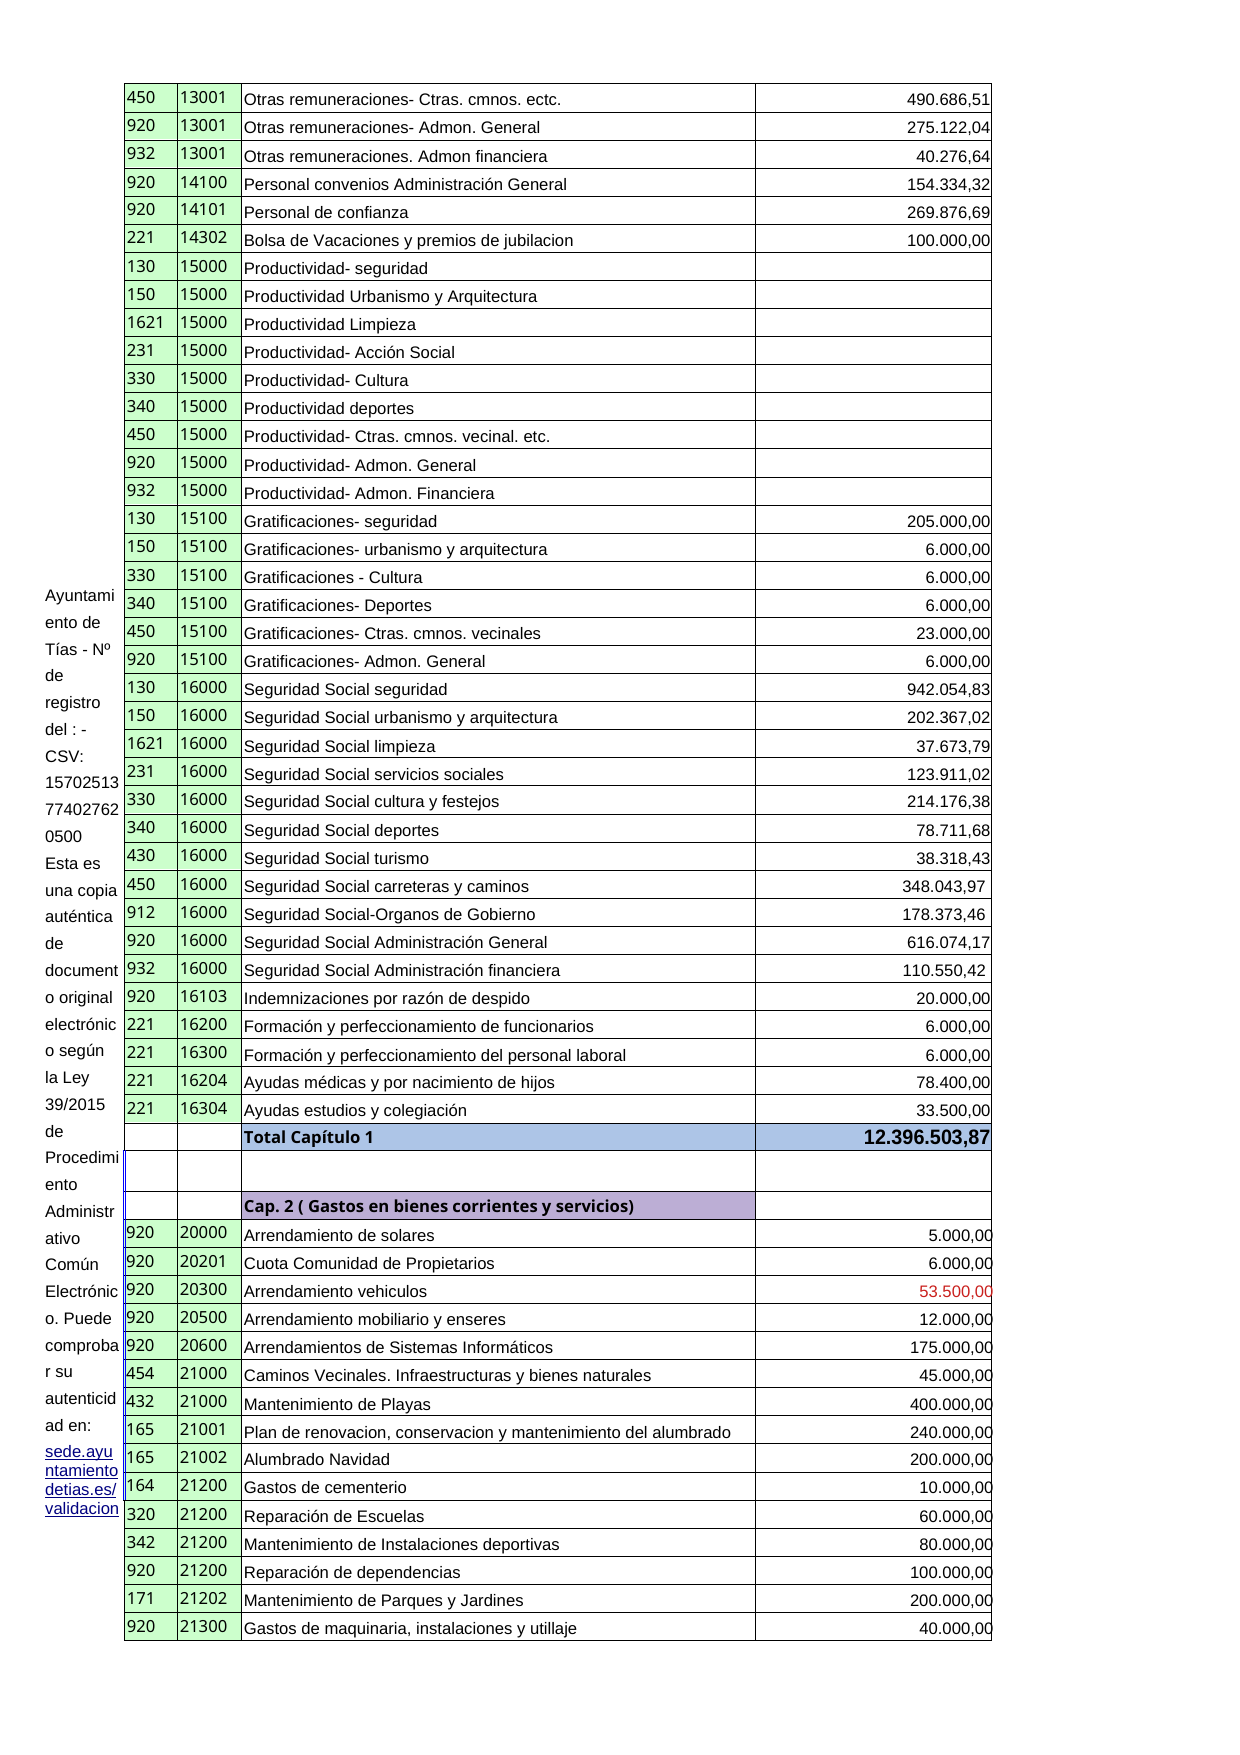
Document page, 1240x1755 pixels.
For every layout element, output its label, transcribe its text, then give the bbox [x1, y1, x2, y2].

table_cell Gratificaciones- Deportes [242, 590, 755, 617]
table_cell 21002 [178, 1444, 241, 1471]
table_cell Arrendamiento de solares [242, 1220, 755, 1247]
table_cell 21000 [178, 1388, 241, 1415]
table_header 13001 [178, 84, 241, 111]
table_cell [242, 1151, 755, 1191]
table_cell [756, 281, 991, 308]
table_cell Ayudas médicas y por nacimiento de hijos [242, 1067, 755, 1094]
table_cell Seguridad Social servicios sociales [242, 758, 755, 785]
table_header 490.686,51 [756, 84, 991, 111]
table_cell 616.074,17 [756, 927, 991, 954]
table_cell [756, 421, 991, 448]
table_cell 15000 [178, 393, 241, 420]
table_cell Gratificaciones- urbanismo y arquitectura [242, 534, 755, 561]
table_cell Formación y perfeccionamiento de funcionarios [242, 1011, 755, 1038]
table_cell 14100 [178, 169, 241, 196]
table_cell 164 [126, 1473, 177, 1500]
table_cell 15000 [178, 421, 241, 448]
table_cell 21001 [178, 1416, 241, 1443]
table_cell 454 [126, 1360, 177, 1387]
table_cell 6.000,00 [756, 1011, 991, 1038]
table_cell 16200 [178, 1011, 241, 1038]
table_cell 942.054,83 [756, 674, 991, 701]
table_cell 23.000,00 [756, 618, 991, 645]
table_cell 13001 [178, 113, 241, 139]
table_cell [756, 1151, 991, 1191]
table_cell 330 [125, 786, 177, 813]
table_cell Arrendamientos de Sistemas Informáticos [242, 1332, 755, 1359]
table_cell 130 [125, 506, 177, 533]
table_cell 920 [125, 169, 177, 196]
table_cell 20600 [178, 1332, 241, 1359]
table_cell Seguridad Social-Organos de Gobierno [242, 899, 755, 926]
table_cell 275.122,04 [756, 113, 991, 139]
table_cell 221 [125, 1039, 177, 1066]
table_cell Seguridad Social limpieza [242, 730, 755, 757]
table_cell 100.000,00 [756, 1557, 991, 1584]
text Ayuntamiento de Tías - Nº de registro del : - CSV: 15702513774027620500 Esta es una copia auténtica de documento original electrónico según la Ley 39/2015 de Procedimiento Administrativo Común Electrónico. Puede comprobar su autenticidad en: [45, 586, 119, 1435]
table_cell 6.000,00 [756, 534, 991, 561]
table_cell Caminos Vecinales. Infraestructuras y bienes naturales [242, 1360, 755, 1387]
table_cell Seguridad Social carreteras y caminos [242, 871, 755, 898]
table_cell 178.373,46 [756, 899, 991, 926]
table_cell Mantenimiento de Instalaciones deportivas [242, 1529, 755, 1556]
table_cell [756, 478, 991, 504]
table_cell Plan de renovacion, conservacion y mantenimiento del alumbrado [242, 1416, 755, 1443]
table_header 450 [125, 84, 177, 111]
table_cell Seguridad Social cultura y festejos [242, 786, 755, 813]
table_cell 15100 [178, 506, 241, 533]
table_cell 154.334,32 [756, 169, 991, 196]
table_cell 100.000,00 [756, 225, 991, 252]
table_cell 450 [125, 618, 177, 645]
table_cell Ayudas estudios y colegiación [242, 1095, 755, 1122]
table_cell Otras remuneraciones. Admon financiera [242, 141, 755, 167]
table_cell 240.000,00 [756, 1416, 991, 1443]
table_cell 80.000,00 [756, 1529, 991, 1556]
table_cell 912 [125, 899, 177, 926]
table_cell 16304 [178, 1095, 241, 1122]
table_cell 16000 [178, 955, 241, 982]
table_cell 920 [125, 113, 177, 139]
table_cell Seguridad Social deportes [242, 815, 755, 842]
table_cell 110.550,42 [756, 955, 991, 982]
table_cell 175.000,00 [756, 1332, 991, 1359]
table_cell 231 [125, 337, 177, 364]
table_cell 16300 [178, 1039, 241, 1066]
table_cell 12.000,00 [756, 1304, 991, 1331]
table_cell 330 [125, 562, 177, 589]
table_cell [178, 1151, 241, 1191]
table_cell 1621 [125, 309, 177, 336]
table_cell Reparación de Escuelas [242, 1501, 755, 1528]
table_cell 920 [126, 1304, 177, 1331]
table_cell 15000 [178, 478, 241, 504]
table_cell 16103 [178, 983, 241, 1010]
table_cell [178, 1124, 241, 1150]
table_cell [125, 1124, 177, 1150]
table_cell 920 [126, 1332, 177, 1359]
table_cell 78.711,68 [756, 815, 991, 842]
table_cell 5.000,00 [756, 1220, 991, 1247]
table_cell Arrendamiento mobiliario y enseres [242, 1304, 755, 1331]
table_cell 6.000,00 [756, 1039, 991, 1066]
table_cell 171 [125, 1585, 177, 1612]
table_cell [756, 393, 991, 420]
table_cell 16000 [178, 702, 241, 729]
table_cell 15000 [178, 449, 241, 476]
table_cell 430 [125, 843, 177, 869]
table_cell 16000 [178, 758, 241, 785]
table_cell 920 [125, 449, 177, 476]
table_cell 21200 [178, 1557, 241, 1584]
table_cell Seguridad Social urbanismo y arquitectura [242, 702, 755, 729]
table_cell 20201 [178, 1248, 241, 1275]
table_cell 15000 [178, 281, 241, 308]
table_cell [756, 337, 991, 364]
table_cell 340 [125, 590, 177, 617]
table_cell 150 [125, 281, 177, 308]
table_cell 53.500,00 [756, 1276, 991, 1303]
table_cell 123.911,02 [756, 758, 991, 785]
table_cell Gratificaciones - Cultura [242, 562, 755, 589]
table_cell 450 [125, 421, 177, 448]
table_cell 920 [125, 197, 177, 224]
table_cell Seguridad Social Administración financiera [242, 955, 755, 982]
table_cell 150 [125, 534, 177, 561]
table_cell 14302 [178, 225, 241, 252]
table_cell 6.000,00 [756, 590, 991, 617]
table_cell 340 [125, 393, 177, 420]
table_cell 269.876,69 [756, 197, 991, 224]
table_cell 45.000,00 [756, 1360, 991, 1387]
table_cell 33.500,00 [756, 1095, 991, 1122]
table_cell Gastos de maquinaria, instalaciones y utillaje [242, 1613, 755, 1640]
table_cell 15100 [178, 646, 241, 673]
table_cell 1621 [125, 730, 177, 757]
table_cell 130 [125, 253, 177, 280]
table_cell 920 [125, 1613, 177, 1640]
table_cell 200.000,00 [756, 1585, 991, 1612]
table_cell 920 [125, 927, 177, 954]
table_cell [178, 1192, 241, 1219]
table_cell 920 [126, 1248, 177, 1275]
table_cell Total Capítulo 1 [242, 1124, 755, 1150]
table_cell Gastos de cementerio [242, 1473, 755, 1500]
table_cell 13001 [178, 141, 241, 167]
table_cell 16000 [178, 815, 241, 842]
table_cell 932 [125, 141, 177, 167]
table_cell 78.400,00 [756, 1067, 991, 1094]
text http://sede.ayuntamientodetias.es/validacion [45, 1443, 119, 1516]
table_cell 221 [125, 1095, 177, 1122]
table_cell Gratificaciones- seguridad [242, 506, 755, 533]
table_cell Productividad- Cultura [242, 365, 755, 392]
table_cell Bolsa de Vacaciones y premios de jubilacion [242, 225, 755, 252]
table_cell 932 [125, 478, 177, 504]
table_cell Mantenimiento de Parques y Jardines [242, 1585, 755, 1612]
table_cell 6.000,00 [756, 646, 991, 673]
table_cell [756, 449, 991, 476]
table_cell 165 [126, 1444, 177, 1471]
table_cell 21200 [178, 1473, 241, 1500]
table_cell 38.318,43 [756, 843, 991, 869]
table_cell 231 [125, 758, 177, 785]
table_cell 348.043,97 [756, 871, 991, 898]
table_cell 15000 [178, 337, 241, 364]
table_cell Cuota Comunidad de Propietarios [242, 1248, 755, 1275]
table_cell Indemnizaciones por razón de despido [242, 983, 755, 1010]
table_cell [756, 309, 991, 336]
table_cell 6.000,00 [756, 1248, 991, 1275]
table_cell Formación y perfeccionamiento del personal laboral [242, 1039, 755, 1066]
table_cell 130 [125, 674, 177, 701]
table_cell 37.673,79 [756, 730, 991, 757]
table_cell 340 [125, 815, 177, 842]
table_cell 214.176,38 [756, 786, 991, 813]
table_cell Personal convenios Administración General [242, 169, 755, 196]
table_cell Productividad deportes [242, 393, 755, 420]
table_cell Productividad- seguridad [242, 253, 755, 280]
table_cell 16204 [178, 1067, 241, 1094]
table_cell 20000 [178, 1220, 241, 1247]
table_cell 221 [125, 1011, 177, 1038]
table_cell 20300 [178, 1276, 241, 1303]
table_cell 14101 [178, 197, 241, 224]
table_cell Alumbrado Navidad [242, 1444, 755, 1471]
table_cell 16000 [178, 786, 241, 813]
table_cell Gratificaciones- Ctras. cmnos. vecinales [242, 618, 755, 645]
table_header Otras remuneraciones- Ctras. cmnos. ectc. [242, 84, 755, 111]
table_cell 15100 [178, 562, 241, 589]
table_cell Productividad- Admon. General [242, 449, 755, 476]
table_cell 60.000,00 [756, 1501, 991, 1528]
table_cell 15100 [178, 534, 241, 561]
table_cell [756, 253, 991, 280]
table_cell 40.276,64 [756, 141, 991, 167]
table_cell 400.000,00 [756, 1388, 991, 1415]
table_cell [126, 1151, 177, 1191]
table_cell 16000 [178, 674, 241, 701]
table_cell Otras remuneraciones- Admon. General [242, 113, 755, 139]
table_cell 40.000,00 [756, 1613, 991, 1640]
table_cell Productividad Limpieza [242, 309, 755, 336]
table_cell 16000 [178, 730, 241, 757]
table_cell Mantenimiento de Playas [242, 1388, 755, 1415]
table_cell Productividad- Admon. Financiera [242, 478, 755, 504]
table_cell 20500 [178, 1304, 241, 1331]
table_cell 21200 [178, 1529, 241, 1556]
table_cell 16000 [178, 899, 241, 926]
table_cell 16000 [178, 927, 241, 954]
table_cell Reparación de dependencias [242, 1557, 755, 1584]
table_cell Productividad Urbanismo y Arquitectura [242, 281, 755, 308]
table_cell Personal de confianza [242, 197, 755, 224]
table_cell 15000 [178, 309, 241, 336]
table_cell Arrendamiento vehiculos [242, 1276, 755, 1303]
table_cell 200.000,00 [756, 1444, 991, 1471]
table_cell 15100 [178, 618, 241, 645]
table_cell 21300 [178, 1613, 241, 1640]
table_cell 920 [126, 1276, 177, 1303]
table_cell 205.000,00 [756, 506, 991, 533]
table_cell 932 [125, 955, 177, 982]
table_cell Seguridad Social Administración General [242, 927, 755, 954]
table_cell 15000 [178, 365, 241, 392]
table_cell 12.396.503,87 [756, 1124, 991, 1150]
table_cell 15000 [178, 253, 241, 280]
table_cell 6.000,00 [756, 562, 991, 589]
table_cell [126, 1192, 177, 1219]
table_cell Seguridad Social turismo [242, 843, 755, 869]
table_cell 20.000,00 [756, 983, 991, 1010]
table_cell 221 [125, 225, 177, 252]
table_cell 150 [125, 702, 177, 729]
table_cell 920 [126, 1220, 177, 1247]
table_cell 202.367,02 [756, 702, 991, 729]
table_cell 221 [125, 1067, 177, 1094]
table_cell Seguridad Social seguridad [242, 674, 755, 701]
table_cell 920 [125, 646, 177, 673]
table_cell 21202 [178, 1585, 241, 1612]
table_cell Gratificaciones- Admon. General [242, 646, 755, 673]
table_cell 15100 [178, 590, 241, 617]
table_cell 10.000,00 [756, 1473, 991, 1500]
table_cell 21000 [178, 1360, 241, 1387]
table_cell 16000 [178, 871, 241, 898]
table_cell 920 [125, 1557, 177, 1584]
table_cell 342 [125, 1529, 177, 1556]
table_cell 920 [125, 983, 177, 1010]
table_cell 320 [125, 1501, 177, 1528]
table_cell Cap. 2 ( Gastos en bienes corrientes y servicios) [242, 1192, 755, 1219]
table_cell 21200 [178, 1501, 241, 1528]
table_cell Productividad- Ctras. cmnos. vecinal. etc. [242, 421, 755, 448]
table_cell [756, 1192, 991, 1219]
table_cell 165 [126, 1416, 177, 1443]
table_cell 432 [126, 1388, 177, 1415]
table_cell [756, 365, 991, 392]
table_cell Productividad- Acción Social [242, 337, 755, 364]
table_cell 330 [125, 365, 177, 392]
table_cell 16000 [178, 843, 241, 869]
table_cell 450 [125, 871, 177, 898]
